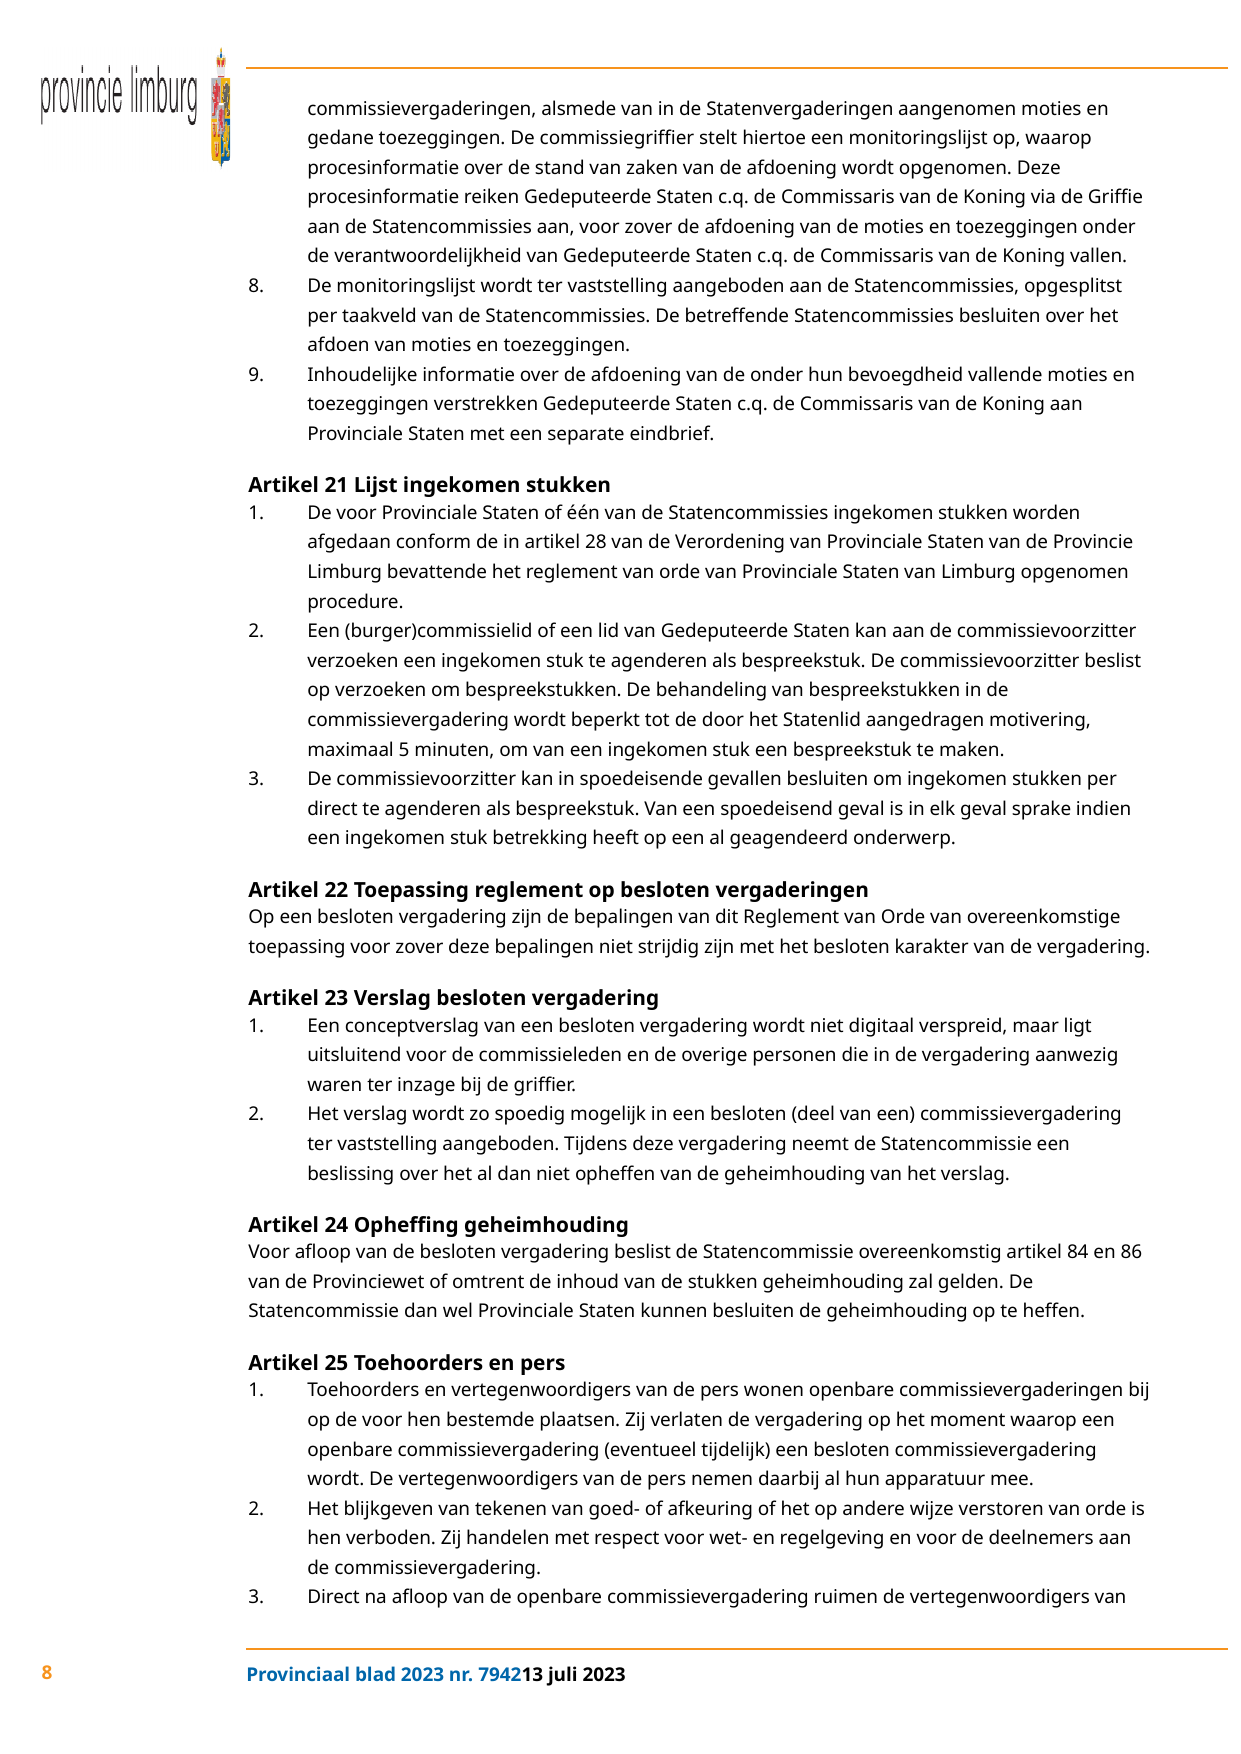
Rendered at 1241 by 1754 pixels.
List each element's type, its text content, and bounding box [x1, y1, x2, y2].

text Artikel 21 Lijst ingekomen stukken [248, 471, 1152, 499]
text Artikel 25 Toehoorders en pers [248, 1348, 1152, 1377]
list Direct na afloop van de openbare commissievergadering ruimen de vertegenwoordigers van [248, 1584, 1152, 1609]
list Een conceptverslag van een besloten vergadering wordt niet digitaal verspreid, maar ligt uitsluitend voor de commissieleden en de overige personen die in de vergadering aanwezig waren ter inzage bij de griffier. [248, 1012, 1152, 1097]
picture [41, 47, 231, 172]
text Op een besloten vergadering zijn de bepalingen van dit Reglement van Orde van overeenkomstige toepassing voor zover deze bepalingen niet strijdig zijn met het besloten karakter van de vergadering. [248, 903, 1152, 959]
list Het verslag wordt zo spoedig mogelijk in een besloten (deel van een) commissievergadering ter vaststelling aangeboden. Tijdens deze vergadering neemt de Statencommissie een beslissing over het al dan niet opheffen van de geheimhouding van het verslag. [248, 1101, 1152, 1185]
list De commissievoorzitter kan in spoedeisende gevallen besluiten om ingekomen stukken per direct te agenderen als bespreekstuk. Van een spoedeisend geval is in elk geval sprake indien een ingekomen stuk betrekking heeft op een al geagendeerd onderwerp. [248, 765, 1152, 850]
list De voor Provinciale Staten of één van de Statencommissies ingekomen stukken worden afgedaan conform de in artikel 28 van de Verordening van Provinciale Staten van de Provincie Limburg bevattende het reglement van orde van Provinciale Staten van Limburg opgenomen procedure. [248, 499, 1152, 613]
text Artikel 23 Verslag besloten vergadering [248, 983, 1152, 1012]
list Inhoudelijke informatie over de afdoening van de onder hun bevoegdheid vallende moties en toezeggingen verstrekken Gedeputeerde Staten c.q. de Commissaris van de Koning aan Provinciale Staten met een separate eindbrief. [248, 361, 1152, 446]
list commissievergaderingen, alsmede van in de Statenvergaderingen aangenomen moties en gedane toezeggingen. De commissiegriffier stelt hiertoe een monitoringslijst op, waarop procesinformatie over de stand van zaken van de afdoening wordt opgenomen. Deze procesinformatie reiken Gedeputeerde Staten c.q. de Commissaris van de Koning via de Griffie aan de Statencommissies aan, voor zover de afdoening van de moties en toezeggingen onder de verantwoordelijkheid van Gedeputeerde Staten c.q. de Commissaris van de Koning vallen. [248, 95, 1152, 268]
list Het blijkgeven van tekenen van goed- of afkeuring of het op andere wijze verstoren van orde is hen verboden. Zij handelen met respect voor wet- en regelgeving en voor de deelnemers aan de commissievergadering. [248, 1495, 1152, 1580]
text Voor afloop van de besloten vergadering beslist de Statencommissie overeenkomstig artikel 84 en 86 van de Provinciewet of omtrent de inhoud van de stukken geheimhouding zal gelden. De Statencommissie dan wel Provinciale Staten kunnen besluiten de geheimhouding op te heffen. [248, 1238, 1152, 1323]
text Artikel 22 Toepassing reglement op besloten vergaderingen [248, 875, 1152, 903]
list De monitoringslijst wordt ter vaststelling aangeboden aan de Statencommissies, opgesplitst per taakveld van de Statencommissies. De betreffende Statencommissies besluiten over het afdoen van moties en toezeggingen. [248, 272, 1152, 357]
list Een (burger)commissielid of een lid van Gedeputeerde Staten kan aan de commissievoorzitter verzoeken een ingekomen stuk te agenderen als bespreekstuk. De commissievoorzitter beslist op verzoeken om bespreekstukken. De behandeling van bespreekstukken in de commissievergadering wordt beperkt tot de door het Statenlid aangedragen motivering, maximaal 5 minuten, om van een ingekomen stuk een bespreekstuk te maken. [248, 617, 1152, 761]
list Toehoorders en vertegenwoordigers van de pers wonen openbare commissievergaderingen bij op de voor hen bestemde plaatsen. Zij verlaten de vergadering op het moment waarop een openbare commissievergadering (eventueel tijdelijk) een besloten commissievergadering wordt. De vertegenwoordigers van de pers nemen daarbij al hun apparatuur mee. [248, 1377, 1152, 1491]
text Artikel 24 Opheffing geheimhouding [248, 1210, 1152, 1238]
